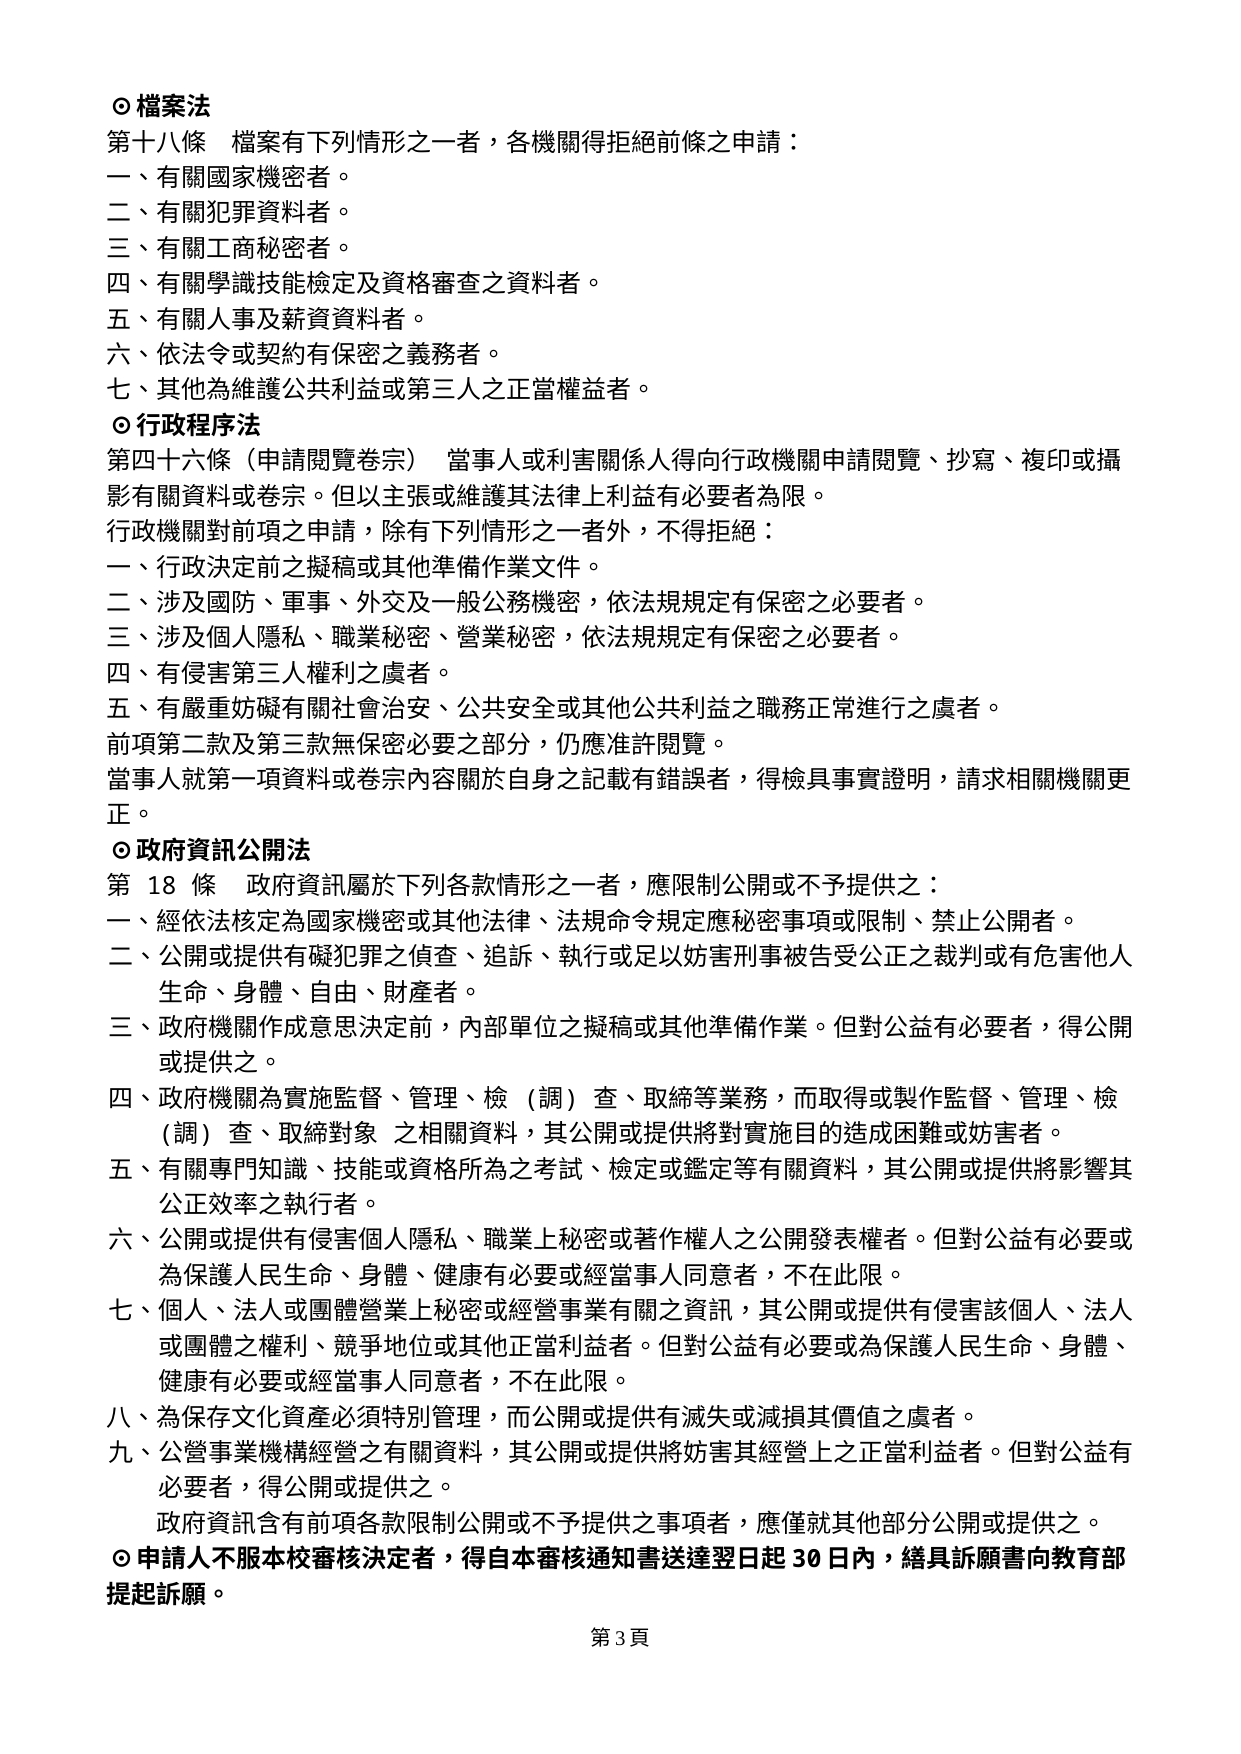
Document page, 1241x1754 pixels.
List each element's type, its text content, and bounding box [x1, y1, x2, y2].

text 第 18 條 政府資訊屬於下列各款情形之一者，應限制公開或不予提供之： [106, 866, 1134, 902]
text 二、有關犯罪資料者。 [106, 193, 1134, 229]
text 一、行政決定前之擬稿或其他準備作業文件。 [106, 548, 1134, 583]
text 當事人就第一項資料或卷宗內容關於自身之記載有錯誤者，得檢具事實證明，請求相關機關更正。 [106, 760, 1134, 831]
text ⊙行政程序法 [106, 406, 1134, 441]
text 六、公開或提供有侵害個人隱私、職業上秘密或著作權人之公開發表權者。但對公益有必要或為保護人民生命、身體、健康有必要或經當事人同意者，不在此限。 [108, 1221, 1134, 1291]
text 七、個人、法人或團體營業上秘密或經營事業有關之資訊，其公開或提供有侵害該個人、法人或團體之權利、競爭地位或其他正當利益者。但對公益有必要或為保護人民生命、身體、健康有必要或經當事人同意者，不在此限。 [108, 1291, 1134, 1398]
text 前項第二款及第三款無保密必要之部分，仍應准許閱覽。 [106, 725, 1134, 760]
text 二、涉及國防、軍事、外交及一般公務機密，依法規規定有保密之必要者。 [106, 583, 1134, 618]
text 四、有侵害第三人權利之虞者。 [106, 654, 1134, 689]
text 三、涉及個人隱私、職業秘密、營業秘密，依法規規定有保密之必要者。 [106, 618, 1134, 654]
text 第四十六條（申請閱覽卷宗） 當事人或利害關係人得向行政機關申請閱覽、抄寫、複印或攝影有關資料或卷宗。但以主張或維護其法律上利益有必要者為限。 [106, 441, 1134, 512]
text 四、有關學識技能檢定及資格審查之資料者。 [106, 264, 1134, 300]
text 八、為保存文化資產必須特別管理，而公開或提供有滅失或減損其價值之虞者。 [106, 1398, 1134, 1433]
text 三、有關工商秘密者。 [106, 229, 1134, 264]
text 一、有關國家機密者。 [106, 158, 1134, 193]
text 五、有嚴重妨礙有關社會治安、公共安全或其他公共利益之職務正常進行之虞者。 [106, 689, 1134, 725]
text 六、依法令或契約有保密之義務者。 [106, 335, 1134, 371]
text 三、政府機關作成意思決定前，內部單位之擬稿或其他準備作業。但對公益有必要者，得公開或提供之。 [108, 1008, 1134, 1079]
text 一、經依法核定為國家機密或其他法律、法規命令規定應秘密事項或限制、禁止公開者。 [106, 902, 1134, 937]
text 第十八條 檔案有下列情形之一者，各機關得拒絕前條之申請： [106, 123, 1134, 158]
text 二、公開或提供有礙犯罪之偵查、追訴、執行或足以妨害刑事被告受公正之裁判或有危害他人生命、身體、自由、財產者。 [108, 937, 1134, 1008]
text 四、政府機關為實施監督、管理、檢 (調) 查、取締等業務，而取得或製作監督、管理、檢 (調) 查、取締對象 之相關資料，其公開或提供將對實施目的造成困難或妨害者。 [108, 1079, 1134, 1150]
text 七、其他為維護公共利益或第三人之正當權益者。 [106, 371, 1134, 406]
text 九、公營事業機構經營之有關資料，其公開或提供將妨害其經營上之正當利益者。但對公益有必要者，得公開或提供之。 [108, 1433, 1134, 1504]
text ⊙政府資訊公開法 [106, 831, 1134, 866]
text 行政機關對前項之申請，除有下列情形之一者外，不得拒絕： [106, 512, 1134, 548]
text ⊙檔案法 [106, 89, 1134, 123]
text 五、有關人事及薪資資料者。 [106, 300, 1134, 335]
text 政府資訊含有前項各款限制公開或不予提供之事項者，應僅就其他部分公開或提供之。 ⊙申請人不服本校審核決定者，得自本審核通知書送達翌日起30日內，繕具訴願書向教育部提起訴願。 [106, 1504, 1134, 1610]
text 五、有關專門知識、技能或資格所為之考試、檢定或鑑定等有關資料，其公開或提供將影響其公正效率之執行者。 [108, 1150, 1134, 1221]
